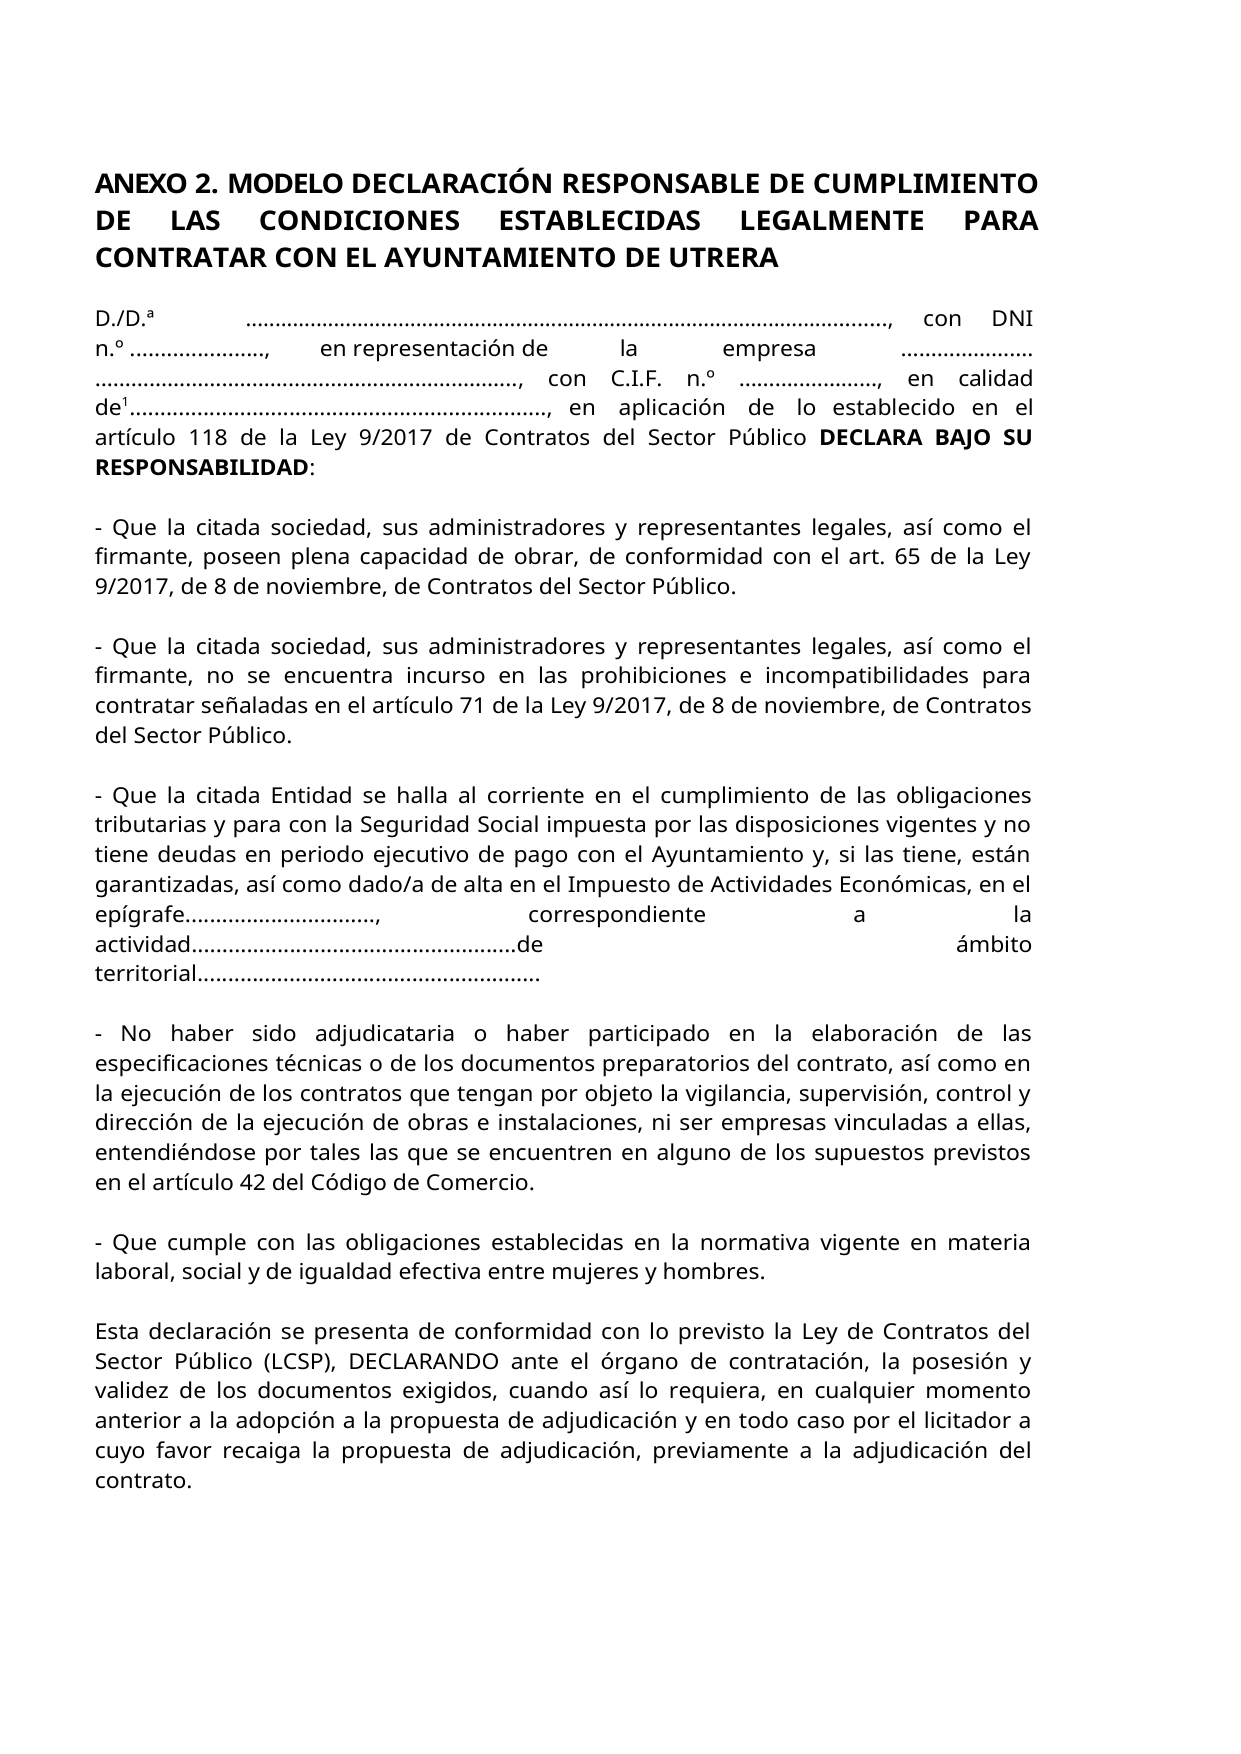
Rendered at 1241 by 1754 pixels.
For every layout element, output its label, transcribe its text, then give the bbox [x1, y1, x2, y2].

text D./D.ª ............................................................................................................., con DNI n.º ......................, en representación de la empresa ………………….……………………..…………………………………….., con C.I.F. n.º ………..…………, en calidad de1...................................................................., en aplicación de lo establecido en el artículo 118 de la Ley 9/2017 de Contratos del Sector Público DECLARA BAJO SU RESPONSABILIDAD: [94, 303, 1033, 482]
list - Que cumple con las obligaciones establecidas en la normativa vigente en materia laboral, social y de igualdad efectiva entre mujeres y hombres. [94, 1226, 1033, 1286]
list - No haber sido adjudicataria o haber participado en la elaboración de las especificaciones técnicas o de los documentos preparatorios del contrato, así como en la ejecución de los contratos que tengan por objeto la vigilancia, supervisión, control y dirección de la ejecución de obras e instalaciones, ni ser empresas vinculadas a ellas, entendiéndose por tales las que se encuentren en alguno de los supuestos previstos en el artículo 42 del Código de Comercio. [94, 1018, 1033, 1197]
list - Que la citada Entidad se halla al corriente en el cumplimiento de las obligaciones tributarias y para con la Seguridad Social impuesta por las disposiciones vigentes y no tiene deudas en periodo ejecutivo de pago con el Ayuntamiento y, si las tiene, están garantizadas, así como dado/a de alta en el Impuesto de Actividades Económicas, en el epígrafe..............................., correspondiente a la actividad.....................................................de ámbito territorial........................................................ [94, 779, 1033, 988]
subtitle ANEXO 2. MODELO DECLARACIÓN RESPONSABLE DE CUMPLIMIENTO DE LAS CONDICIONES ESTABLECIDAS LEGALMENTE PARA CONTRATAR CON EL AYUNTAMIENTO DE UTRERA [94, 164, 1039, 275]
list Esta declaración se presenta de conformidad con lo previsto la Ley de Contratos del Sector Público (LCSP), DECLARANDO ante el órgano de contratación, la posesión y validez de los documentos exigidos, cuando así lo requiera, en cualquier momento anterior a la adopción a la propuesta de adjudicación y en todo caso por el licitador a cuyo favor recaiga la propuesta de adjudicación, previamente a la adjudicación del contrato. [94, 1316, 1033, 1494]
list - Que la citada sociedad, sus administradores y representantes legales, así como el firmante, no se encuentra incurso en las prohibiciones e incompatibilidades para contratar señaladas en el artículo 71 de la Ley 9/2017, de 8 de noviembre, de Contratos del Sector Público. [94, 631, 1033, 750]
list - Que la citada sociedad, sus administradores y representantes legales, así como el firmante, poseen plena capacidad de obrar, de conformidad con el art. 65 de la Ley 9/2017, de 8 de noviembre, de Contratos del Sector Público. [94, 511, 1033, 601]
